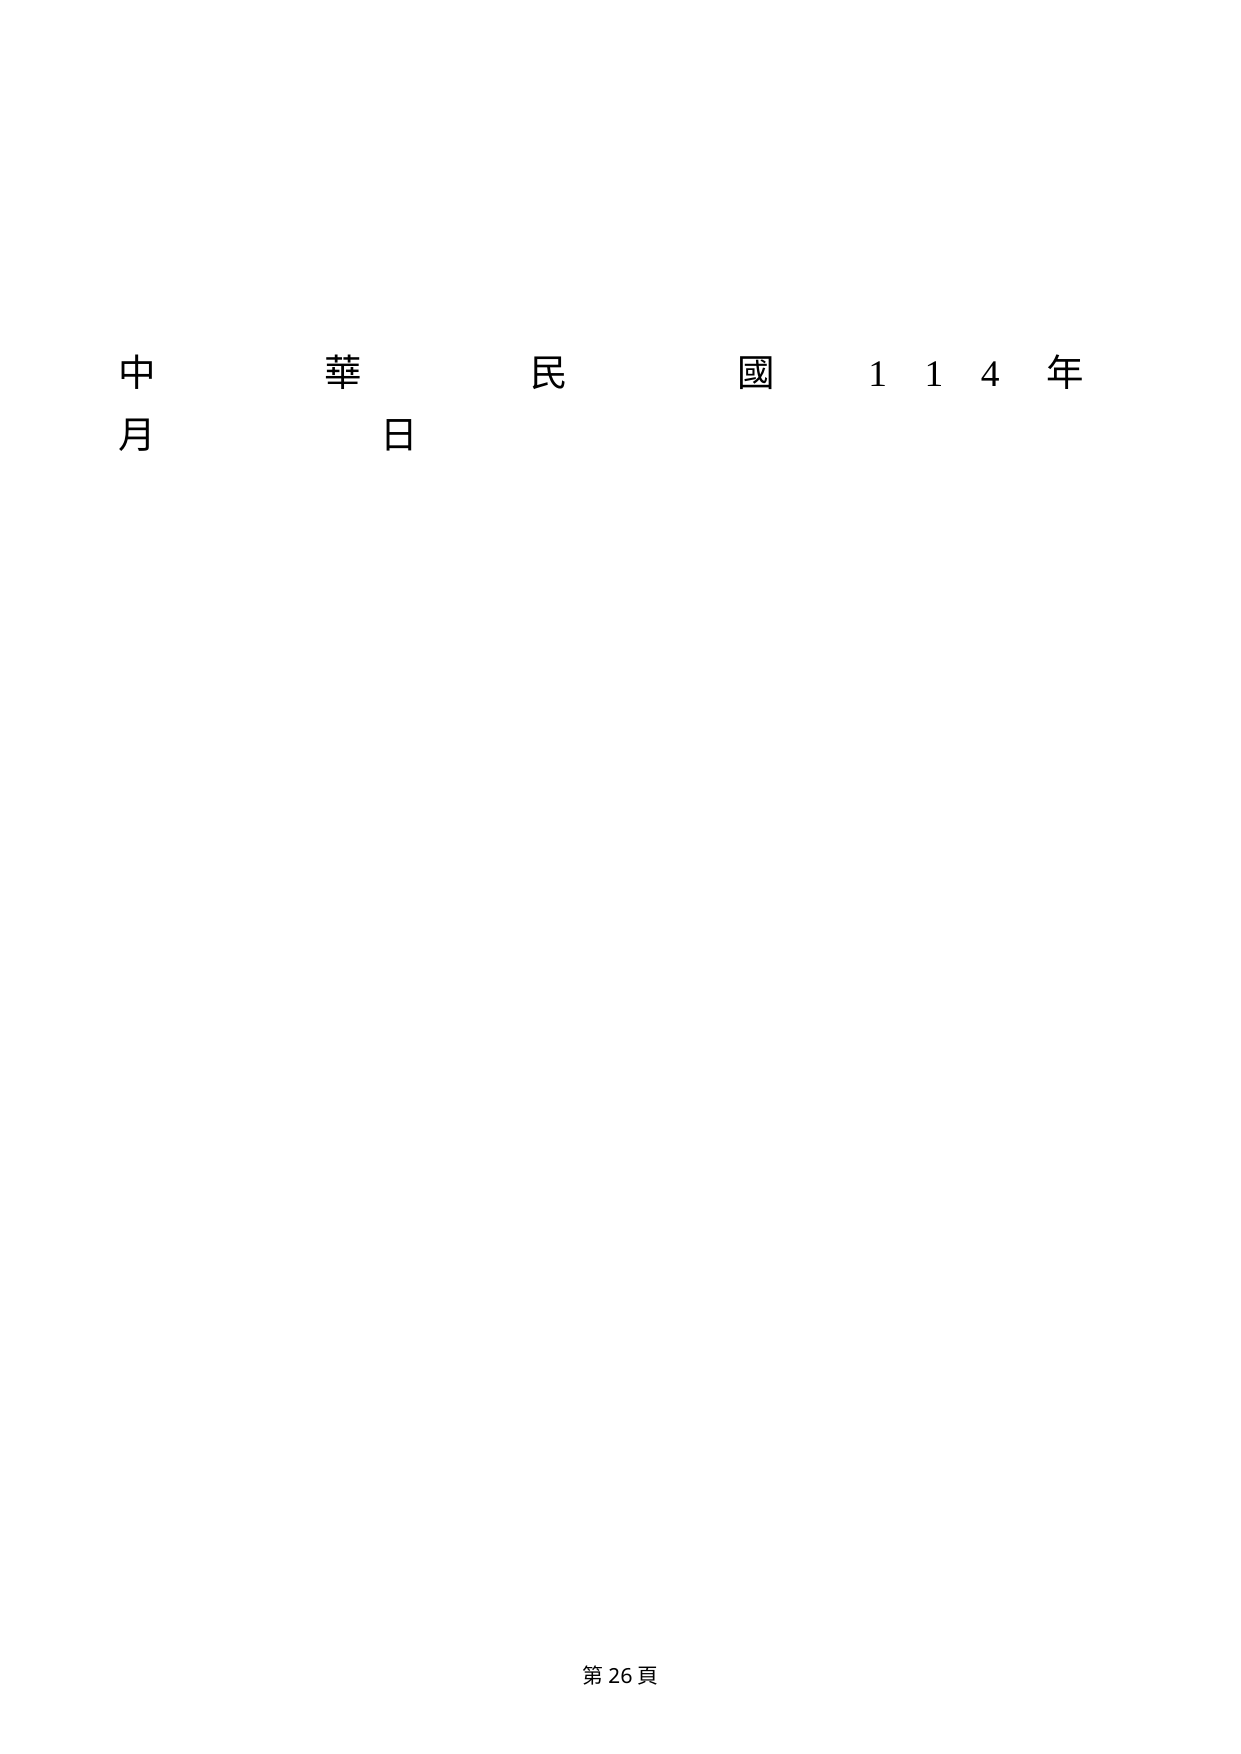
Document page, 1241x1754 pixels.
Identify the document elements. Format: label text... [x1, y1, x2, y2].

text 中 華 民 國 1 1 4 年 月 日 [118, 328, 1122, 453]
